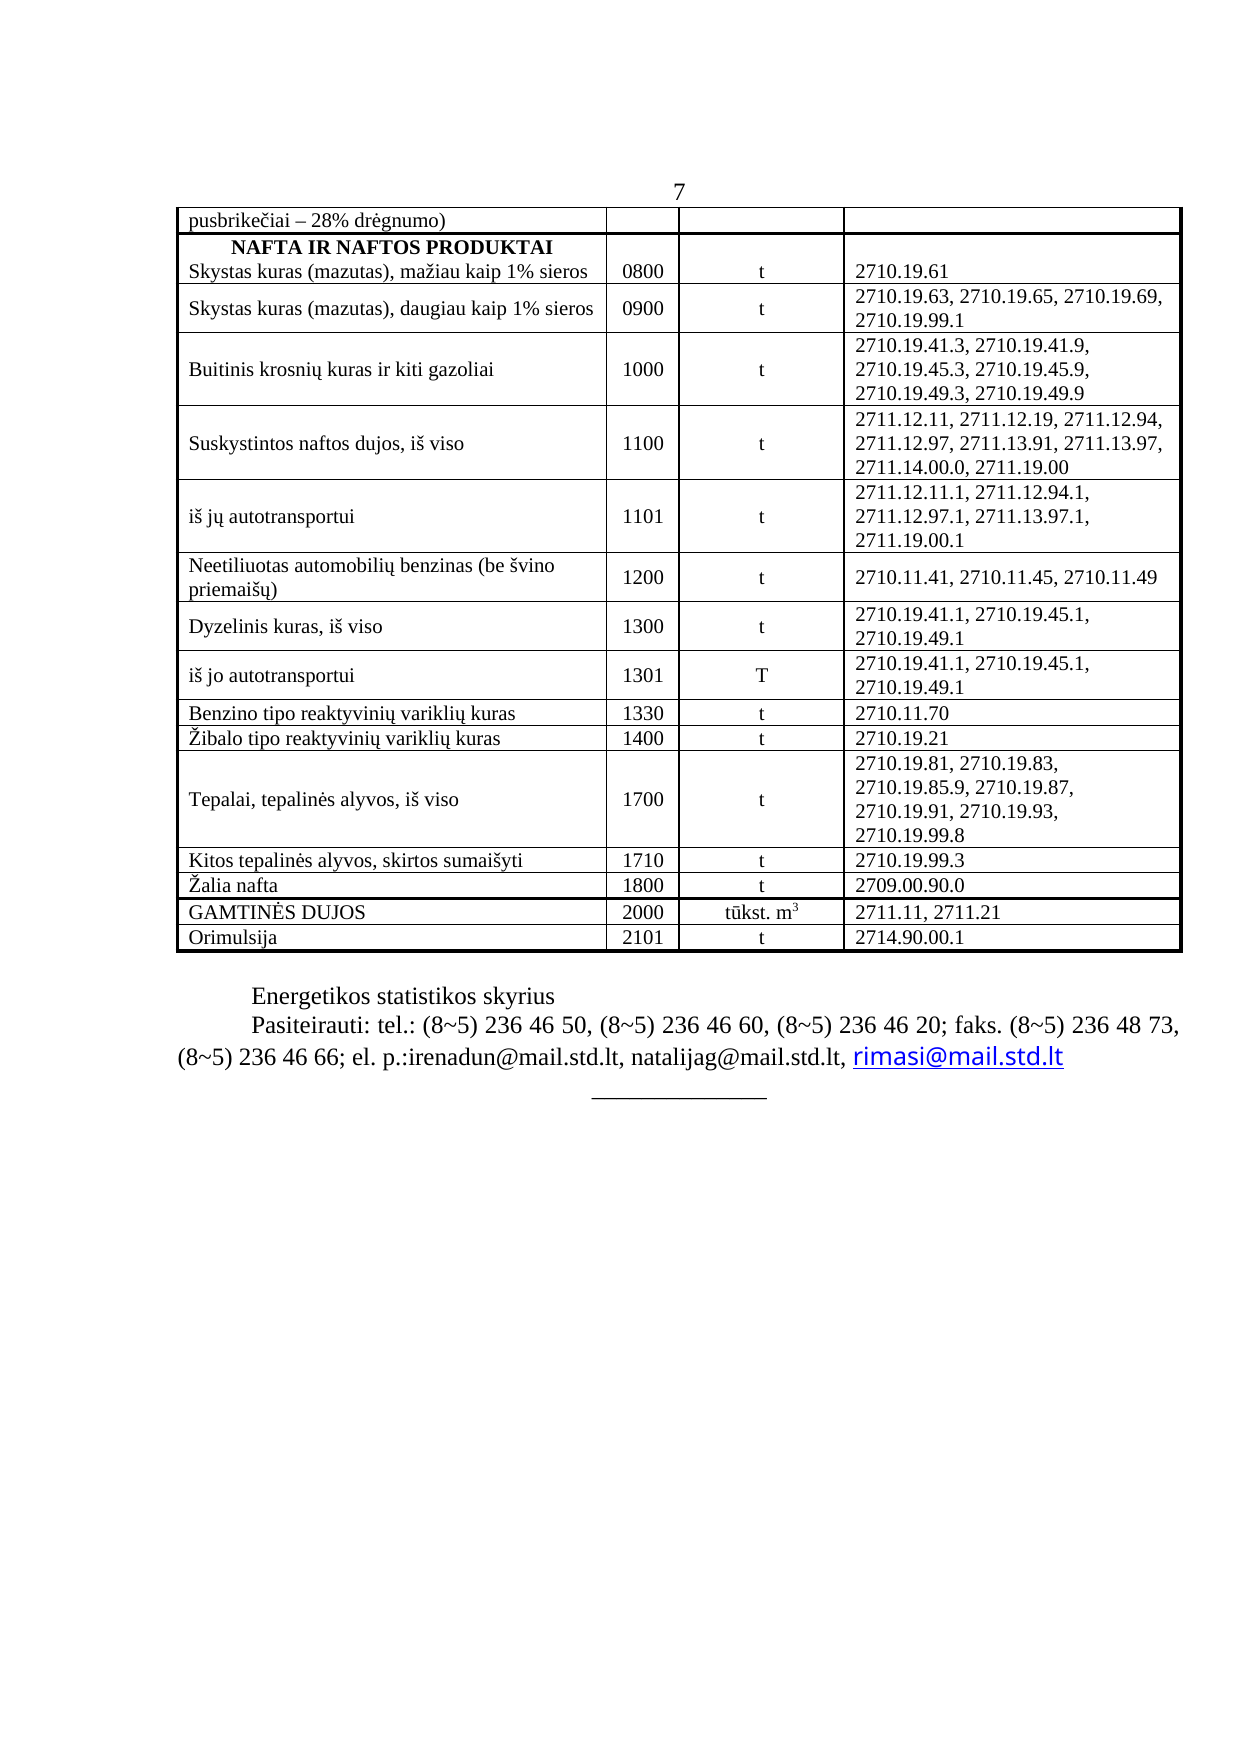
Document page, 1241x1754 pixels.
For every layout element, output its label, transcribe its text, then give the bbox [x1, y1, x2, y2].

table_cell iš jų autotransportui [179, 480, 606, 552]
table_cell Žalia nafta [179, 873, 606, 897]
table_cell 1700 [607, 751, 678, 847]
table_cell 1800 [607, 873, 678, 897]
table_cell 1710 [607, 848, 678, 872]
table_cell 2710.19.81, 2710.19.83, 2710.19.85.9, 2710.19.87, 2710.19.91, 2710.19.93, 2710.19.99.8 [845, 751, 1179, 847]
table_cell [680, 235, 843, 259]
table_cell Neetiliuotas automobilių benzinas (be švino priemaišų) [179, 553, 606, 601]
table_cell [607, 208, 678, 232]
table_cell 2101 [607, 925, 678, 949]
table_cell Tepalai, tepalinės alyvos, iš viso [179, 751, 606, 847]
table_cell pusbrikečiai – 28% drėgnumo) [179, 208, 606, 232]
table_cell 1300 [607, 602, 678, 650]
table_cell Nafta ir naftos produktai [179, 235, 606, 259]
table_cell 2711.12.11, 2711.12.19, 2711.12.94, 2711.12.97, 2711.13.91, 2711.13.97, 2711.14.00.0, 2711.19.00 [845, 406, 1179, 479]
table_cell Kitos tepalinės alyvos, skirtos sumaišyti [179, 848, 606, 872]
table_cell Skystas kuras (mazutas), daugiau kaip 1% sieros [179, 284, 606, 332]
table_cell 1330 [607, 700, 678, 724]
table_cell 1400 [607, 726, 678, 749]
table_cell 2711.12.11.1, 2711.12.94.1, 2711.12.97.1, 2711.13.97.1, 2711.19.00.1 [845, 480, 1179, 552]
table_cell 1100 [607, 406, 678, 479]
table_cell 1301 [607, 651, 678, 699]
table_cell t [680, 751, 843, 847]
table_cell t [680, 480, 843, 552]
text Pasiteirauti: tel.: (8~5) 236 46 50, (8~5) 236 46 60, (8~5) 236 46 20; faks. (8~5) 236 48 73, (8~5) 236 46 66; el. p.:irenadun@mail.std.lt, natalijag@mail.std.lt, rimasi@mail.std.lt [177, 1010, 1181, 1073]
table_cell 2711.11, 2711.21 [845, 900, 1179, 924]
table_cell t [680, 284, 843, 332]
table_cell t [680, 726, 843, 749]
table_cell [607, 235, 678, 259]
table_cell Buitinis krosnių kuras ir kiti gazoliai [179, 333, 606, 405]
table_cell t [680, 553, 843, 601]
table_cell 2709.00.90.0 [845, 873, 1179, 897]
table_cell 2710.19.63, 2710.19.65, 2710.19.69, 2710.19.99.1 [845, 284, 1179, 332]
table_cell T [680, 651, 843, 699]
table_cell 2710.11.70 [845, 700, 1179, 724]
table_cell t [680, 406, 843, 479]
table_cell Benzino tipo reaktyvinių variklių kuras [179, 700, 606, 724]
text ______________ [177, 1073, 1181, 1102]
table_cell Suskystintos naftos dujos, iš viso [179, 406, 606, 479]
table_cell 0900 [607, 284, 678, 332]
table_cell 2714.90.00.1 [845, 925, 1179, 949]
table_cell 2000 [607, 900, 678, 924]
table_cell t [680, 700, 843, 724]
table_cell Orimulsija [179, 925, 606, 949]
table_cell t [680, 848, 843, 872]
table_cell Gamtinės dujos [179, 900, 606, 924]
table_cell Skystas kuras (mazutas), mažiau kaip 1% sieros [179, 259, 606, 283]
table_cell t [680, 925, 843, 949]
table_cell 1101 [607, 480, 678, 552]
table_cell 2710.19.41.3, 2710.19.41.9, 2710.19.45.3, 2710.19.45.9, 2710.19.49.3, 2710.19.49.9 [845, 333, 1179, 405]
table_cell 2710.19.99.3 [845, 848, 1179, 872]
table_cell t [680, 873, 843, 897]
text Energetikos statistikos skyrius [177, 981, 1181, 1010]
table_cell 2710.19.41.1, 2710.19.45.1, 2710.19.49.1 [845, 651, 1179, 699]
table_cell 2710.19.61 [845, 259, 1179, 283]
table_cell 2710.19.21 [845, 726, 1179, 749]
table_cell t [680, 602, 843, 650]
table_cell [845, 208, 1179, 232]
table_cell 1200 [607, 553, 678, 601]
table_cell tūkst. m3 [680, 900, 843, 924]
table_cell 0800 [607, 259, 678, 283]
table_cell t [680, 333, 843, 405]
table_cell Žibalo tipo reaktyvinių variklių kuras [179, 726, 606, 749]
table_cell [845, 235, 1179, 259]
table_cell 2710.19.41.1, 2710.19.45.1, 2710.19.49.1 [845, 602, 1179, 650]
table_cell iš jo autotransportui [179, 651, 606, 699]
table_cell 2710.11.41, 2710.11.45, 2710.11.49 [845, 553, 1179, 601]
table_cell t [680, 259, 843, 283]
table_cell [680, 208, 843, 232]
table_cell 1000 [607, 333, 678, 405]
table_cell Dyzelinis kuras, iš viso [179, 602, 606, 650]
